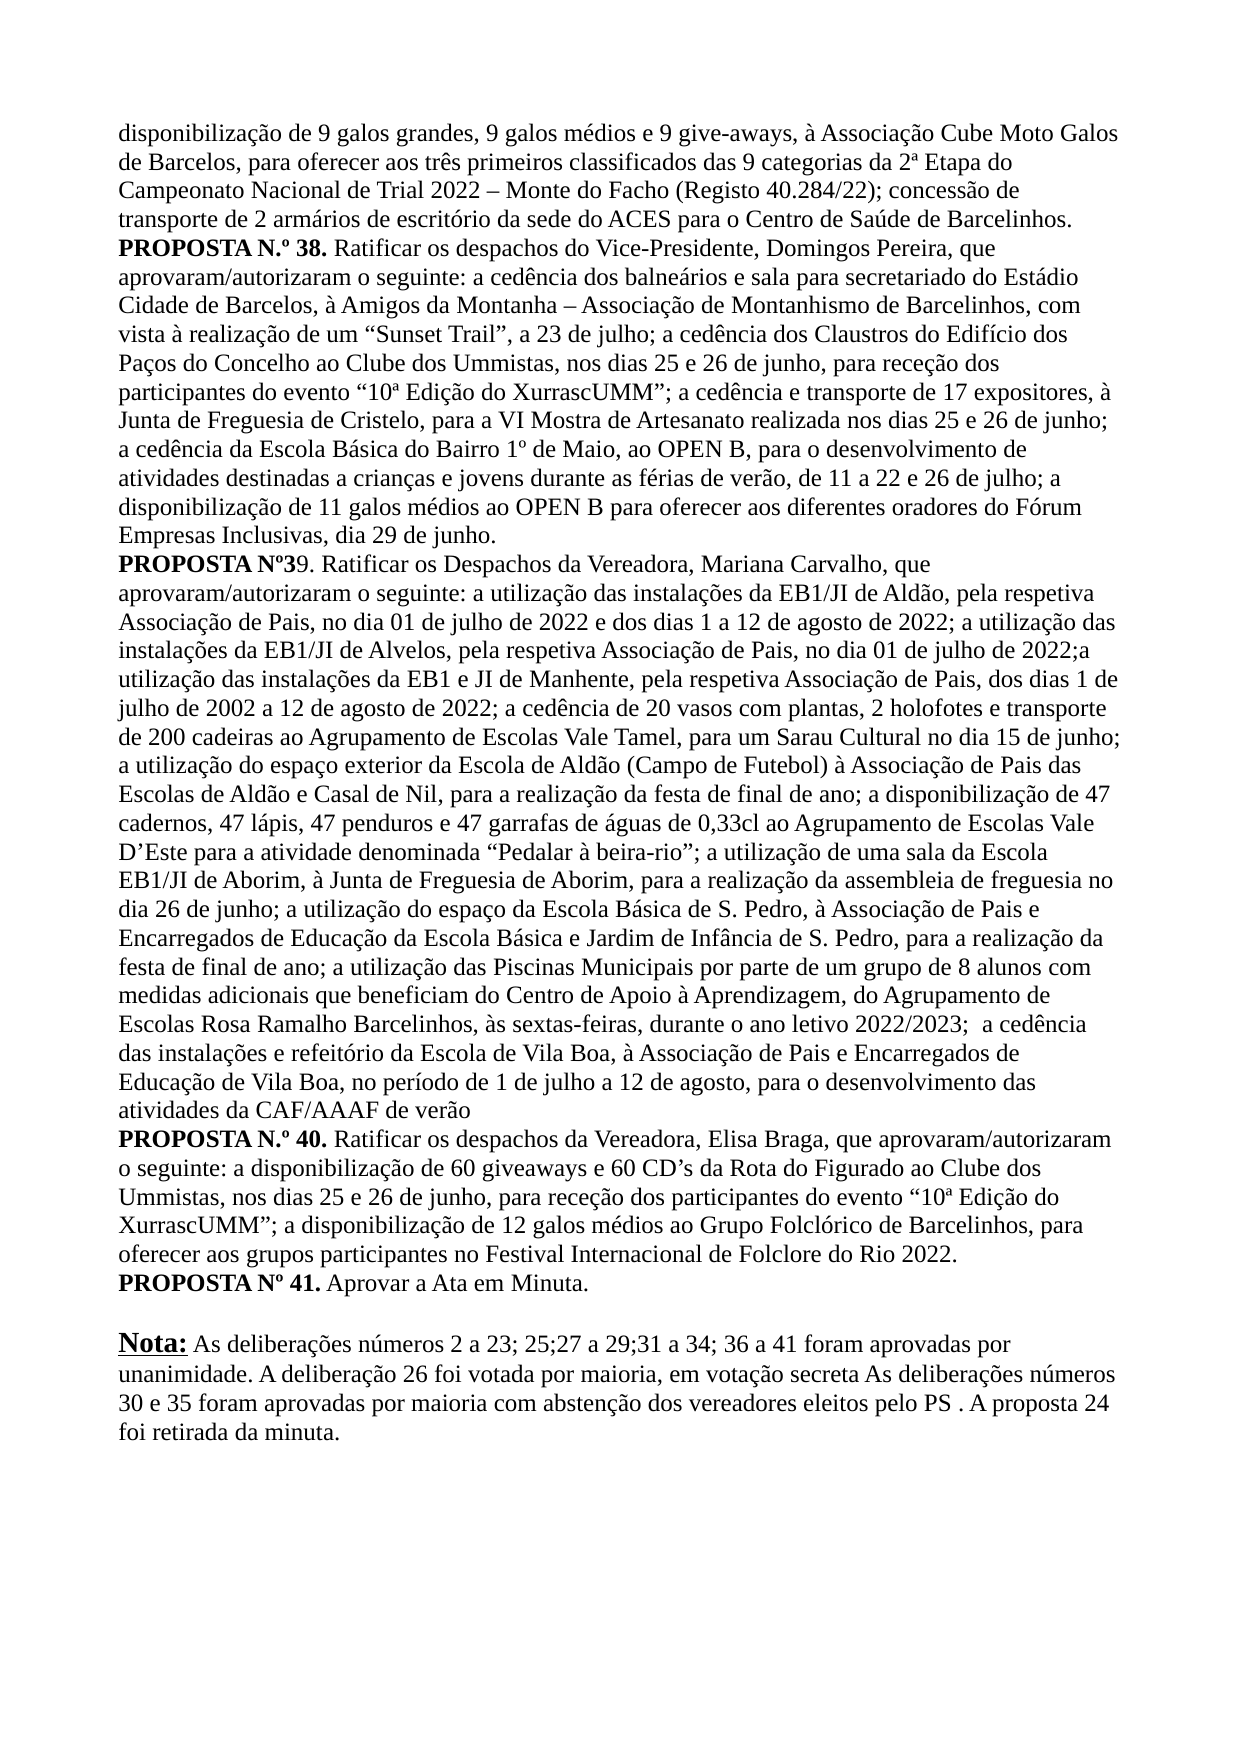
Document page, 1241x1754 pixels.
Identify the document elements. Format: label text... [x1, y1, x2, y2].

text Nota: As deliberações números 2 a 23; 25;27 a 29;31 a 34; 36 a 41 foram aprovadas por unanimidade. A deliberação 26 foi votada por maioria, em votação secreta As deliberações números 30 e 35 foram aprovadas por maioria com abstenção dos vereadores eleitos pelo PS . A proposta 24 foi retirada da minuta. [118, 1297, 1122, 1445]
text disponibilização de 9 galos grandes, 9 galos médios e 9 give-aways, à Associação Cube Moto Galos de Barcelos, para oferecer aos três primeiros classificados das 9 categorias da 2ª Etapa do Campeonato Nacional de Trial 2022 – Monte do Facho (Registo 40.284/22); concessão de transporte de 2 armários de escritório da sede do ACES para o Centro de Saúde de Barcelinhos. PROPOSTA N.º 38. Ratificar os despachos do Vice-Presidente, Domingos Pereira, que aprovaram/autorizaram o seguinte: a cedência dos balneários e sala para secretariado do Estádio Cidade de Barcelos, à Amigos da Montanha – Associação de Montanhismo de Barcelinhos, com vista à realização de um “Sunset Trail”, a 23 de julho; a cedência dos Claustros do Edifício dos Paços do Concelho ao Clube dos Ummistas, nos dias 25 e 26 de junho, para receção dos participantes do evento “10ª Edição do XurrascUMM”; a cedência e transporte de 17 expositores, à Junta de Freguesia de Cristelo, para a VI Mostra de Artesanato realizada nos dias 25 e 26 de junho; a cedência da Escola Básica do Bairro 1º de Maio, ao OPEN B, para o desenvolvimento de atividades destinadas a crianças e jovens durante as férias de verão, de 11 a 22 e 26 de julho; a disponibilização de 11 galos médios ao OPEN B para oferecer aos diferentes oradores do Fórum Empresas Inclusivas, dia 29 de junho. PROPOSTA Nº39. Ratificar os Despachos da Vereadora, Mariana Carvalho, que aprovaram/autorizaram o seguinte: a utilização das instalações da EB1/JI de Aldão, pela respetiva Associação de Pais, no dia 01 de julho de 2022 e dos dias 1 a 12 de agosto de 2022; a utilização das instalações da EB1/JI de Alvelos, pela respetiva Associação de Pais, no dia 01 de julho de 2022;a utilização das instalações da EB1 e JI de Manhente, pela respetiva Associação de Pais, dos dias 1 de julho de 2002 a 12 de agosto de 2022; a cedência de 20 vasos com plantas, 2 holofotes e transporte de 200 cadeiras ao Agrupamento de Escolas Vale Tamel, para um Sarau Cultural no dia 15 de junho; a utilização do espaço exterior da Escola de Aldão (Campo de Futebol) à Associação de Pais das Escolas de Aldão e Casal de Nil, para a realização da festa de final de ano; a disponibilização de 47 cadernos, 47 lápis, 47 penduros e 47 garrafas de águas de 0,33cl ao Agrupamento de Escolas Vale D’Este para a atividade denominada “Pedalar à beira-rio”; a utilização de uma sala da Escola EB1/JI de Aborim, à Junta de Freguesia de Aborim, para a realização da assembleia de freguesia no dia 26 de junho; a utilização do espaço da Escola Básica de S. Pedro, à Associação de Pais e Encarregados de Educação da Escola Básica e Jardim de Infância de S. Pedro, para a realização da festa de final de ano; a utilização das Piscinas Municipais por parte de um grupo de 8 alunos com medidas adicionais que beneficiam do Centro de Apoio à Aprendizagem, do Agrupamento de Escolas Rosa Ramalho Barcelinhos, às sextas-feiras, durante o ano letivo 2022/2023; a cedência das instalações e refeitório da Escola de Vila Boa, à Associação de Pais e Encarregados de Educação de Vila Boa, no período de 1 de julho a 12 de agosto, para o desenvolvimento das atividades da CAF/AAAF de verão PROPOSTA N.º 40. Ratificar os despachos da Vereadora, Elisa Braga, que aprovaram/autorizaram o seguinte: a disponibilização de 60 giveaways e 60 CD’s da Rota do Figurado ao Clube dos Ummistas, nos dias 25 e 26 de junho, para receção dos participantes do evento “10ª Edição do XurrascUMM”; a disponibilização de 12 galos médios ao Grupo Folclórico de Barcelinhos, para oferecer aos grupos participantes no Festival Internacional de Folclore do Rio 2022. PROPOSTA Nº 41. Aprovar a Ata em Minuta. [118, 118, 1122, 1297]
